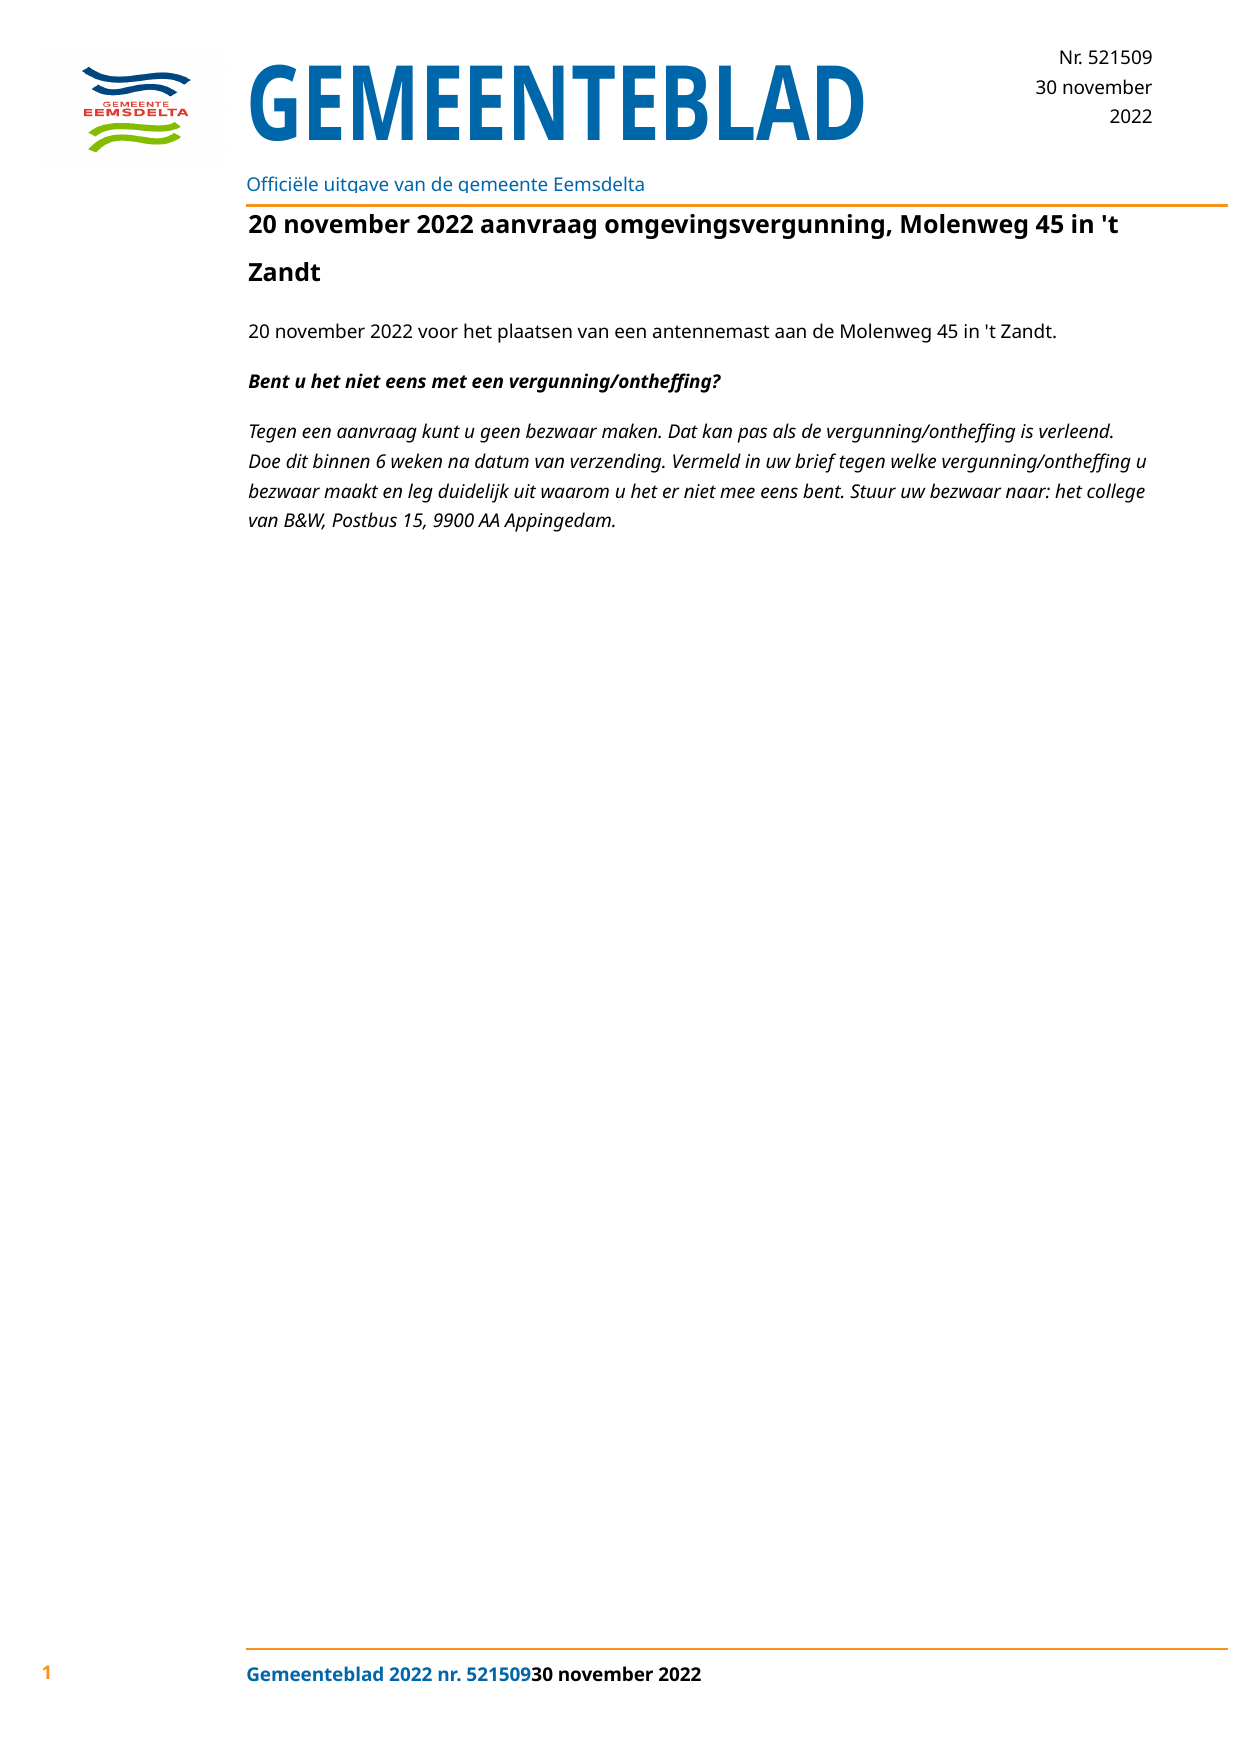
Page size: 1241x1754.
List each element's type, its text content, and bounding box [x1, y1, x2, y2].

text 20 november 2022 voor het plaatsen van een antennemast aan de Molenweg 45 in 't Zandt. [248, 318, 1152, 344]
picture [41, 47, 231, 172]
text 20 november 2022 aanvraag omgevingsvergunning, Molenweg 45 in 't Zandt [248, 207, 1152, 288]
text Bent u het niet eens met een vergunning/ontheffing? [248, 368, 1152, 394]
text Tegen een aanvraag kunt u geen bezwaar maken. Dat kan pas als de vergunning/ontheffing is verleend. Doe dit binnen 6 weken na datum van verzending. Vermeld in uw brief tegen welke vergunning/ontheffing u bezwaar maakt en leg duidelijk uit waarom u het er niet mee eens bent. Stuur uw bezwaar naar: het college van B&W, Postbus 15, 9900 AA Appingedam. [248, 419, 1152, 533]
